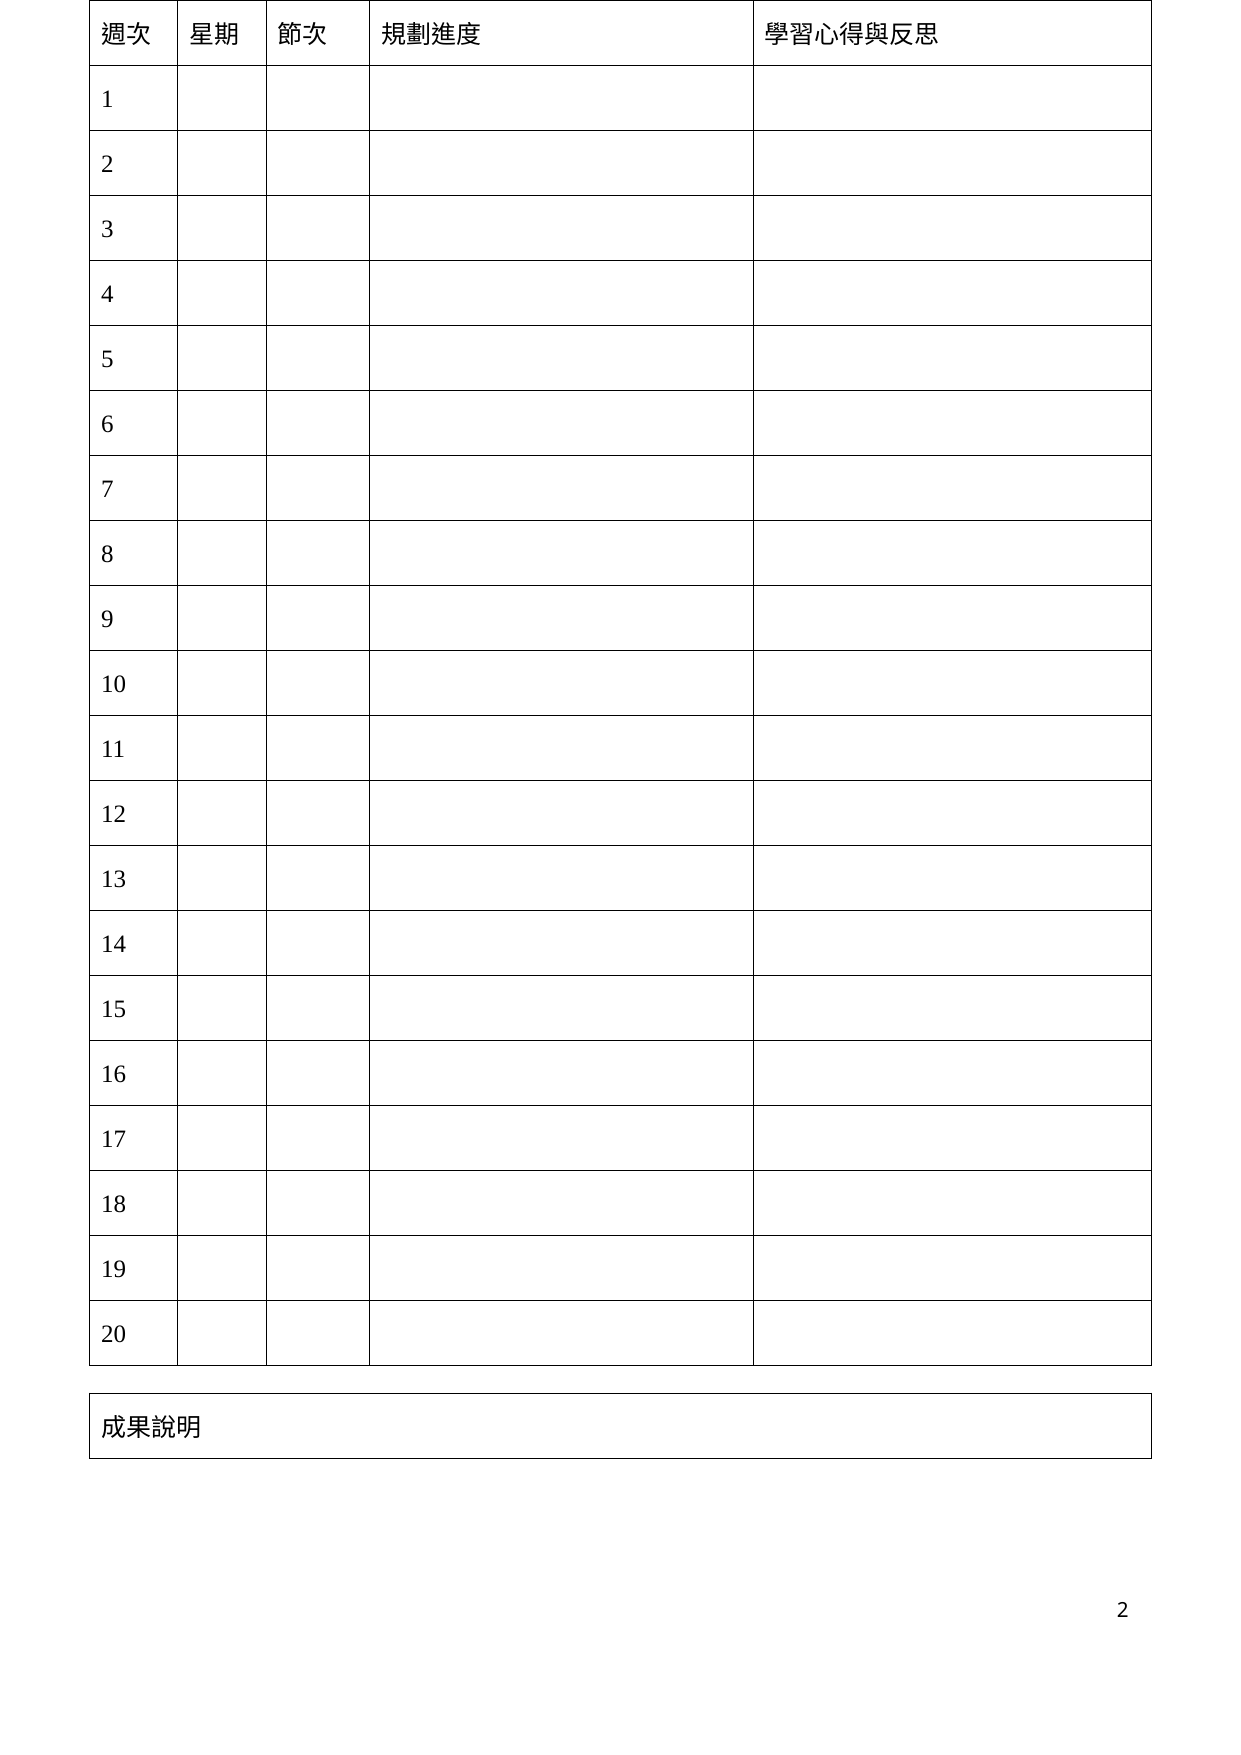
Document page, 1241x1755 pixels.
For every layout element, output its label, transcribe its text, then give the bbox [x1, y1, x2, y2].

table_cell [370, 326, 753, 390]
table_cell [178, 781, 266, 845]
table_cell [370, 131, 753, 195]
table_cell [267, 976, 369, 1040]
table_cell [267, 261, 369, 325]
table_cell [754, 1301, 1151, 1365]
table_cell [178, 131, 266, 195]
table_cell [267, 1106, 369, 1170]
table_cell [178, 326, 266, 390]
table_cell [267, 456, 369, 520]
table_cell [178, 66, 266, 130]
table_cell 14 [90, 911, 177, 975]
table_cell 學習心得與反思 [754, 1, 1151, 65]
table_cell [754, 781, 1151, 845]
table_cell [178, 391, 266, 455]
table_cell [267, 586, 369, 650]
table_cell 19 [90, 1236, 177, 1300]
table_cell 9 [90, 586, 177, 650]
table_cell [178, 976, 266, 1040]
table_cell 星期 [178, 1, 266, 65]
table_cell 11 [90, 716, 177, 780]
table_cell [754, 651, 1151, 715]
table_cell [754, 196, 1151, 260]
table_cell [370, 456, 753, 520]
table_cell [754, 716, 1151, 780]
table_cell [754, 391, 1151, 455]
table_cell [178, 1106, 266, 1170]
table_cell [267, 391, 369, 455]
table_cell [267, 1236, 369, 1300]
table_cell [754, 261, 1151, 325]
table_cell [267, 1171, 369, 1235]
table_cell [754, 326, 1151, 390]
table_cell [370, 846, 753, 910]
table_cell 1 [90, 66, 177, 130]
table_cell [754, 66, 1151, 130]
table_cell [267, 781, 369, 845]
table_cell [754, 131, 1151, 195]
table_cell 5 [90, 326, 177, 390]
table_cell [370, 781, 753, 845]
table_cell [754, 846, 1151, 910]
table_cell 2 [90, 131, 177, 195]
table_cell [370, 521, 753, 585]
table_cell [370, 1236, 753, 1300]
table_cell 7 [90, 456, 177, 520]
table_cell [267, 846, 369, 910]
table_cell 規劃進度 [370, 1, 753, 65]
table_cell 20 [90, 1301, 177, 1365]
table_cell [267, 196, 369, 260]
table_cell 8 [90, 521, 177, 585]
table_cell 6 [90, 391, 177, 455]
table_cell [370, 1171, 753, 1235]
table_cell [370, 651, 753, 715]
table_cell [267, 1041, 369, 1105]
table_cell [370, 976, 753, 1040]
table_cell [754, 1106, 1151, 1170]
table_cell 節次 [267, 1, 369, 65]
table_cell [178, 1301, 266, 1365]
table_cell [178, 651, 266, 715]
table_cell [178, 1171, 266, 1235]
table_cell 16 [90, 1041, 177, 1105]
table_cell [370, 1041, 753, 1105]
table_cell [178, 846, 266, 910]
table_cell [267, 131, 369, 195]
table_cell 3 [90, 196, 177, 260]
table_cell [267, 66, 369, 130]
table_cell [370, 1106, 753, 1170]
table_cell [370, 1301, 753, 1365]
table_cell [178, 1236, 266, 1300]
table_cell [370, 196, 753, 260]
table_cell 17 [90, 1106, 177, 1170]
table_header 成果說明 [90, 1394, 1151, 1457]
table_cell [178, 1041, 266, 1105]
table_cell [370, 911, 753, 975]
table_cell [178, 521, 266, 585]
table_cell [370, 716, 753, 780]
table_cell [267, 651, 369, 715]
table_cell [178, 261, 266, 325]
table_cell [178, 911, 266, 975]
table_cell 15 [90, 976, 177, 1040]
table_cell [370, 66, 753, 130]
table_cell [370, 391, 753, 455]
table_cell [754, 521, 1151, 585]
table_cell [178, 196, 266, 260]
table_cell [267, 521, 369, 585]
table_cell [754, 976, 1151, 1040]
table_cell [178, 456, 266, 520]
table_cell [370, 261, 753, 325]
table_cell [178, 586, 266, 650]
table_cell 18 [90, 1171, 177, 1235]
table_cell [754, 911, 1151, 975]
table_cell [370, 586, 753, 650]
table_cell 週次 [90, 1, 177, 65]
table_cell [754, 1171, 1151, 1235]
table_cell 10 [90, 651, 177, 715]
table_cell 12 [90, 781, 177, 845]
table_cell [267, 911, 369, 975]
table_cell [754, 456, 1151, 520]
table_cell [754, 1236, 1151, 1300]
table_cell [267, 716, 369, 780]
table_cell 13 [90, 846, 177, 910]
table_cell [754, 1041, 1151, 1105]
table_cell [178, 716, 266, 780]
table_cell [267, 1301, 369, 1365]
table_cell [754, 586, 1151, 650]
table_cell 4 [90, 261, 177, 325]
table_cell [267, 326, 369, 390]
